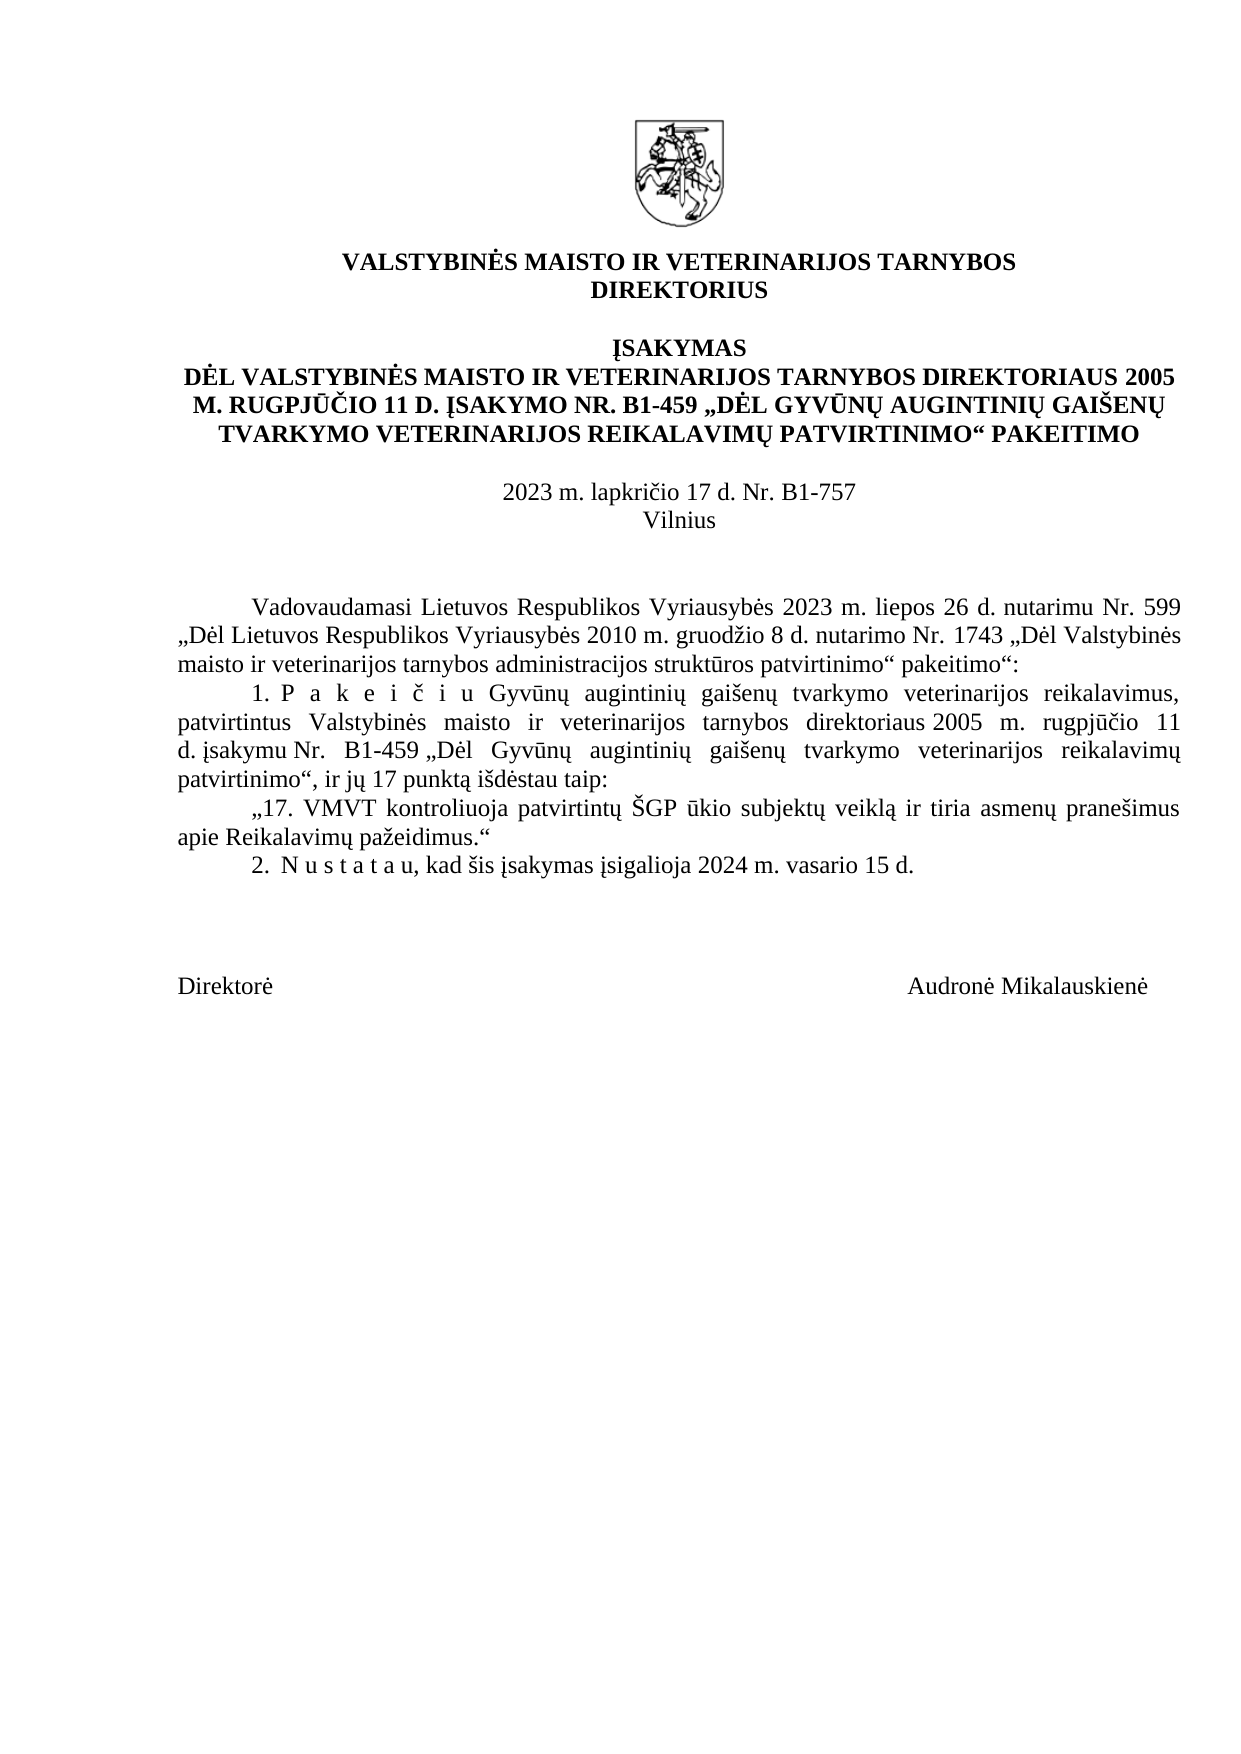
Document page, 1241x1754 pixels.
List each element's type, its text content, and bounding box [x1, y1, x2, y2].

text „17. VMVT kontroliuoja patvirtintų ŠGP ūkio subjektų veiklą ir tiria asmenų pranešimus apie Reikalavimų pažeidimus.“ [177, 793, 1181, 850]
text 1. P a k e i č i u Gyvūnų augintinių gaišenų tvarkymo veterinarijos reikalavimus, patvirtintus Valstybinės maisto ir veterinarijos tarnybos direktoriaus 2005 m. rugpjūčio 11 d. įsakymu Nr. B1-459 „Dėl Gyvūnų augintinių gaišenų tvarkymo veterinarijos reikalavimų patvirtinimo“, ir jų 17 punktą išdėstau taip: [177, 678, 1181, 793]
text 2023 m. lapkričio 17 d. Nr. B1-757 [177, 477, 1181, 505]
text 2. N u s t a t a u, kad šis įsakymas įsigalioja 2024 m. vasario 15 d. [177, 850, 1181, 879]
text VALSTYBINĖS MAISTO IR VETERINARIJOS TARNYBOS [177, 247, 1181, 275]
text DĖL VALSTYBINĖS MAISTO IR VETERINARIJOS TARNYBOS DIREKTORIAUS 2005 M. RUGPJŪČIO 11 D. ĮSAKYMO NR. B1-459 „DĖL GYVŪNŲ AUGINTINIŲ GAIŠENŲ TVARKYMO VETERINARIJOS REIKALAVIMŲ PATVIRTINIMO“ PAKEITIMO [177, 362, 1181, 448]
text ĮSAKYMAS [177, 333, 1181, 362]
text DIREKTORIUS [177, 275, 1181, 304]
text Vilnius [177, 505, 1181, 534]
text Vadovaudamasi Lietuvos Respublikos Vyriausybės 2023 m. liepos 26 d. nutarimu Nr. 599 „Dėl Lietuvos Respublikos Vyriausybės 2010 m. gruodžio 8 d. nutarimo Nr. 1743 „Dėl Valstybinės maisto ir veterinarijos tarnybos administracijos struktūros patvirtinimo“ pakeitimo“: [177, 592, 1181, 678]
text Direktorė Audronė Mikalauskienė [177, 971, 1181, 1000]
